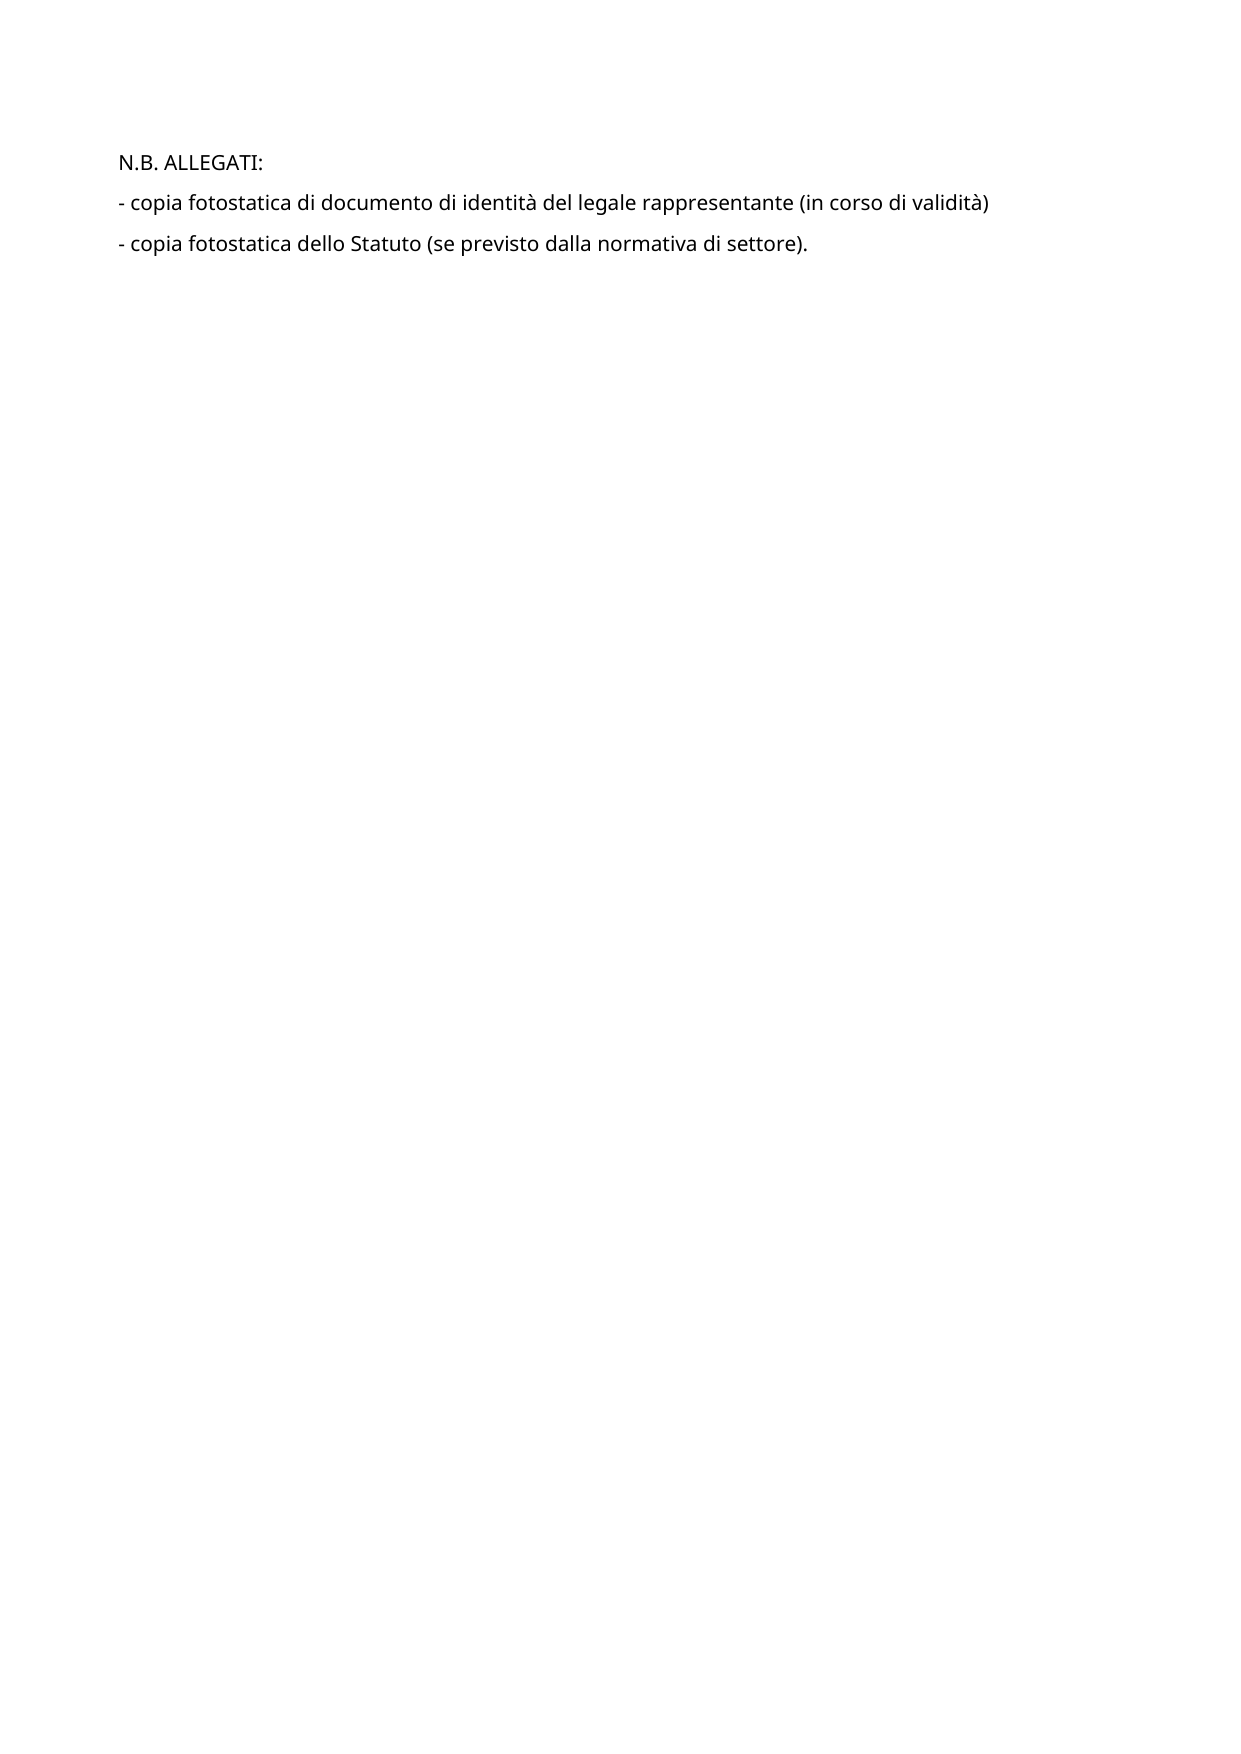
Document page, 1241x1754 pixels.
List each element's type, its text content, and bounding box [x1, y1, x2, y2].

text N.B. ALLEGATI: [118, 148, 1122, 176]
text - copia fotostatica di documento di identità del legale rappresentante (in corso di validità) [118, 188, 1122, 217]
text - copia fotostatica dello Statuto (se previsto dalla normativa di settore). [118, 229, 1122, 258]
